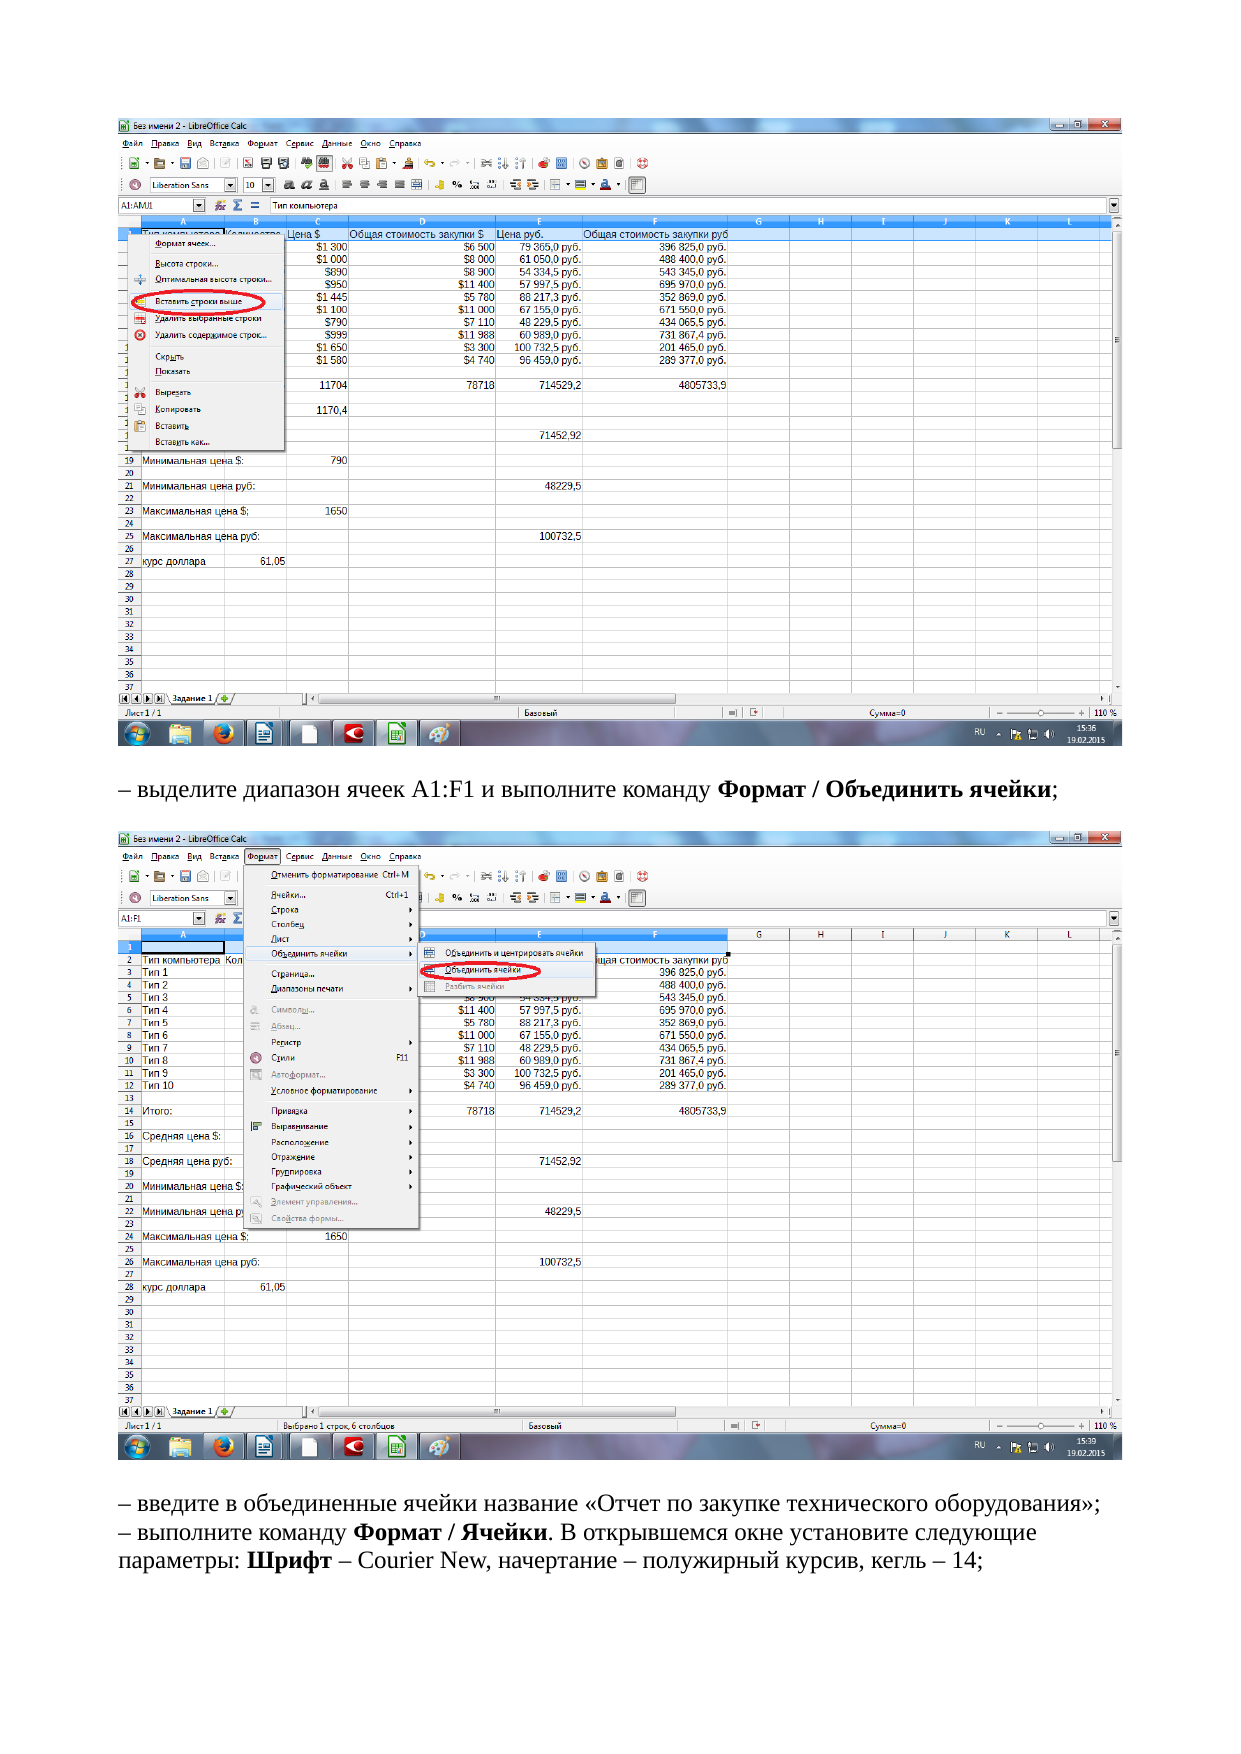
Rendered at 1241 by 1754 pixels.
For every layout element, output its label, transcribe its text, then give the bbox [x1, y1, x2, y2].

text – выделите диапазон ячеек А1:F1 и выполните команду Формат / Объединить ячейки; [118, 774, 1122, 803]
text – введите в объединенные ячейки название «Отчет по закупке технического оборудования»; [118, 1488, 1122, 1517]
picture [118, 831, 1123, 1460]
text – выполните команду Формат / Ячейки. В открывшемся окне установите следующие параметры: Шрифт – Courier New, начертание – полужирный курсив, кегль – 14; [118, 1517, 1122, 1574]
